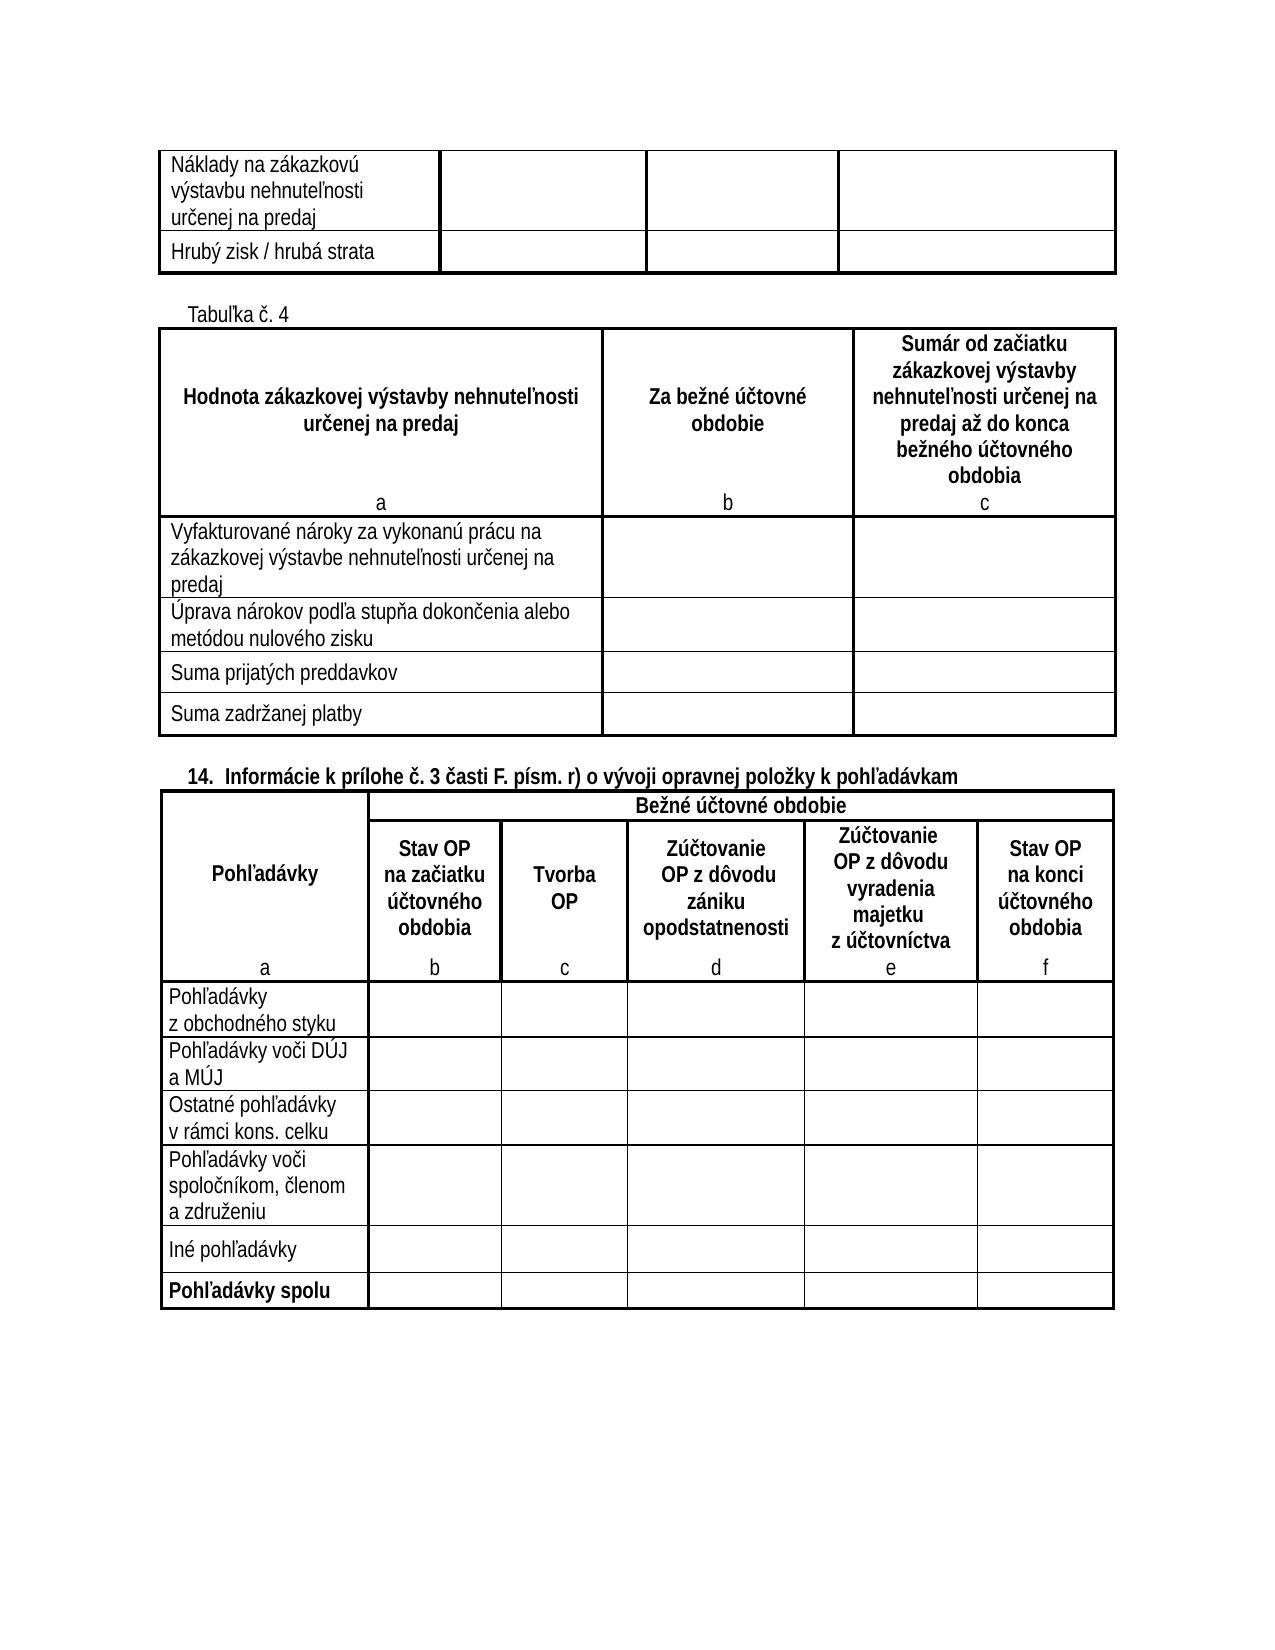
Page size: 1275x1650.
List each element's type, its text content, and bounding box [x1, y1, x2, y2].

table_cell a [163, 954, 367, 980]
table_cell f [979, 954, 1112, 980]
table_cell d [629, 954, 803, 980]
table_header Sumár od začiatku zákazkovej výstavby nehnuteľnosti určenej na predaj až do konca bežného účtovného obdobia [855, 330, 1114, 488]
table_cell Pohľadávky voči DÚJ a MÚJ [163, 1038, 367, 1090]
table_cell [805, 1226, 977, 1272]
table_cell Iné pohľadávky [163, 1226, 367, 1272]
table_header Za bežné účtovné obdobie [604, 330, 852, 488]
table_cell [978, 1273, 1112, 1307]
table_cell [628, 983, 804, 1036]
table_cell Suma prijatých preddavkov [161, 652, 601, 692]
table_cell c [855, 489, 1114, 515]
table_cell [370, 983, 501, 1036]
table_cell [442, 151, 645, 230]
table_cell [978, 1226, 1112, 1272]
table_cell [502, 1273, 627, 1307]
table_cell c [503, 954, 626, 980]
table_cell e [806, 954, 976, 980]
text Tabuľka č. 4 [187, 301, 1087, 327]
table_cell [805, 1146, 977, 1224]
table_cell Náklady na zákazkovú výstavbu nehnuteľnosti určenej na predaj [161, 151, 438, 230]
table_cell Tvorba OP [503, 822, 626, 954]
table_cell Suma zadržanej platby [161, 693, 601, 733]
table_cell [978, 1038, 1112, 1090]
table_cell [855, 693, 1114, 733]
table_cell [628, 1273, 804, 1307]
table_cell Stav OP na konci účtovného obdobia [979, 822, 1112, 954]
table_cell [978, 983, 1112, 1036]
table_cell [628, 1091, 804, 1144]
table_cell [604, 598, 852, 651]
table_cell Zúčtovanie OP z dôvodu vyradenia majetku z účtovníctva [806, 822, 976, 954]
table_cell [855, 598, 1114, 651]
table_cell Pohľadávky spolu [163, 1273, 367, 1307]
table_cell [502, 983, 627, 1036]
table_cell [978, 1091, 1112, 1144]
table_cell [370, 1091, 501, 1144]
table_cell [370, 1146, 501, 1224]
table_cell [502, 1038, 627, 1090]
table_cell [805, 1091, 977, 1144]
table_cell Úprava nárokov podľa stupňa dokončenia alebo metódou nulového zisku [161, 598, 601, 651]
table_cell [978, 1146, 1112, 1224]
table_cell [805, 1038, 977, 1090]
table_cell [604, 693, 852, 733]
table_cell [370, 1273, 501, 1307]
table_cell [628, 1038, 804, 1090]
table_cell b [604, 489, 852, 515]
table_cell [628, 1146, 804, 1224]
table_cell [628, 1226, 804, 1272]
table_cell [855, 518, 1114, 597]
table_header Pohľadávky [163, 793, 367, 954]
table_cell [604, 652, 852, 692]
table_cell a [161, 489, 601, 515]
text 14. Informácie k prílohe č. 3 časti F. písm. r) o vývoji opravnej položky k pohľadávkam [187, 763, 1087, 789]
table_cell Hrubý zisk / hrubá strata [161, 231, 438, 271]
table_cell Vyfakturované nároky za vykonanú prácu na zákazkovej výstavbe nehnuteľnosti určenej na predaj [161, 518, 601, 597]
table_cell Zúčtovanie OP z dôvodu zániku opodstatnenosti [629, 822, 803, 954]
table_cell Pohľadávky voči spoločníkom, členom a združeniu [163, 1146, 367, 1224]
table_cell [648, 151, 837, 230]
table_cell [648, 231, 837, 271]
table_cell Stav OP na začiatku účtovného obdobia [370, 822, 499, 954]
table_cell [370, 1226, 501, 1272]
table_cell Ostatné pohľadávky v rámci kons. celku [163, 1091, 367, 1144]
table_cell [604, 518, 852, 597]
table_cell [805, 983, 977, 1036]
table_cell [805, 1273, 977, 1307]
table_header Hodnota zákazkovej výstavby nehnuteľnosti určenej na predaj [161, 330, 601, 488]
table_cell [442, 231, 645, 271]
table_cell [502, 1146, 627, 1224]
table_cell [855, 652, 1114, 692]
table_cell Pohľadávky z obchodného styku [163, 983, 367, 1036]
table_cell [840, 151, 1114, 230]
table_header Bežné účtovné obdobie [370, 793, 1112, 819]
table_cell b [370, 954, 499, 980]
table_cell [840, 231, 1114, 271]
table_cell [370, 1038, 501, 1090]
table_cell [502, 1091, 627, 1144]
table_cell [502, 1226, 627, 1272]
